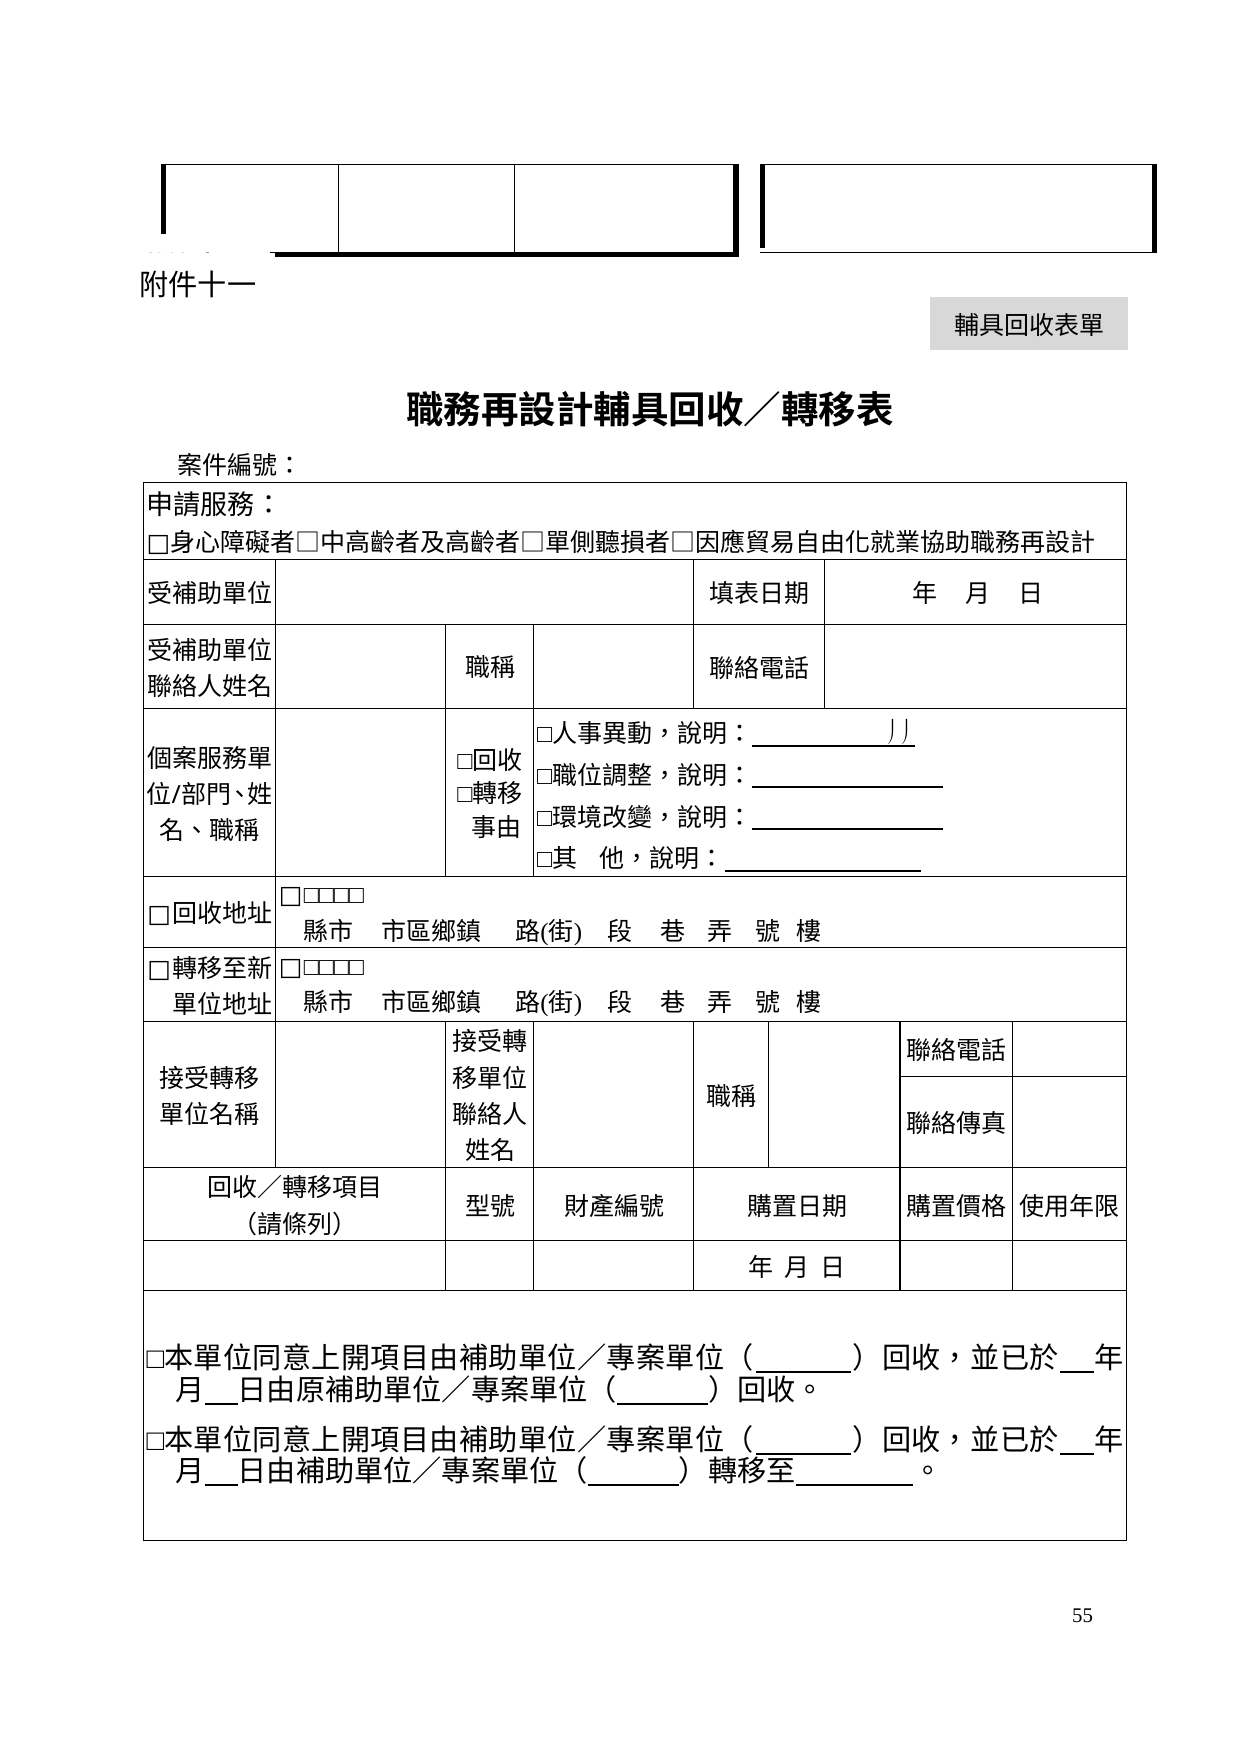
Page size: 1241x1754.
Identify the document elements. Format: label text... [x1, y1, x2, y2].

table_cell [901, 1241, 1012, 1290]
table_cell [534, 1241, 693, 1290]
table_cell [276, 709, 445, 876]
table_cell 個案服務單位/部門、姓名、職稱 [144, 709, 275, 876]
table_cell [534, 1022, 693, 1167]
table_cell □回收 □轉移 事由 [446, 709, 533, 876]
table_cell 使用年限 [1013, 1168, 1126, 1240]
table_cell □本單位同意上開項目由補助單位／專案單位（ ）回收，並已於 年 月 日由原補助單位／專案單位（ ）回收。 □本單位同意上開項目由補助單位／專案單位（ ）回收，並已於 年 月 日由補助單位／專案單位（ ）轉移至 。 [144, 1291, 1126, 1540]
table_cell 回收／轉移項目 （請條列） [144, 1168, 445, 1240]
table_cell [276, 560, 693, 624]
table_cell [534, 625, 693, 708]
table_cell [166, 165, 338, 252]
table_cell [1013, 1022, 1126, 1076]
table_cell [1013, 1241, 1126, 1290]
text 職務再設計輔具回收／轉移表 [177, 369, 1122, 444]
table_cell 轉移至新單位地址 [144, 948, 275, 1021]
table_cell 職稱 [446, 625, 533, 708]
table_cell 聯絡電話 [901, 1022, 1012, 1076]
table_cell 購置日期 [694, 1168, 899, 1240]
table_cell 年 月 日 [825, 560, 1126, 624]
table_cell 接受轉移單位聯絡人姓名 [446, 1022, 533, 1167]
table_cell [276, 625, 445, 708]
table_cell [769, 1022, 899, 1167]
table_cell 回收地址 [144, 877, 275, 947]
table_cell 購置價格 [901, 1168, 1012, 1240]
table_cell 受補助單位聯絡人姓名 [144, 625, 275, 708]
table_cell □人事異動，說明：   □職位調整，說明： □環境改變，說明： □其 他，說明： [534, 709, 1126, 876]
table_cell 受補助單位 [144, 560, 275, 624]
table_cell [339, 165, 514, 252]
table_cell [276, 1022, 445, 1167]
text 附件十一 [132, 243, 254, 253]
table_cell [515, 165, 733, 252]
table_cell 聯絡傳真 [901, 1077, 1012, 1167]
text 附件十一 [137, 262, 258, 304]
table_cell [144, 1241, 445, 1290]
table_cell 接受轉移 單位名稱 [144, 1022, 275, 1167]
text 輔具回收表單 [945, 305, 1112, 342]
text 案件編號： [177, 444, 1096, 482]
table_cell 職稱 [694, 1022, 768, 1167]
table_cell [763, 165, 1152, 252]
table_cell □□□□ 縣市 市區鄉鎮 路(街) 段 巷 弄 號 樓 [276, 877, 1126, 947]
table_cell 填表日期 [694, 560, 824, 624]
table_cell 財產編號 [534, 1168, 693, 1240]
table_header [739, 164, 763, 252]
table_cell 年 月 日 [694, 1241, 899, 1290]
table_header 申請服務： □身心障礙者□中高齡者及高齡者□單側聽損者□因應貿易自由化就業協助職務再設計 [144, 483, 1126, 559]
table_cell [446, 1241, 533, 1290]
table_cell [1013, 1077, 1126, 1167]
table_cell □□□□ 縣市 市區鄉鎮 路(街) 段 巷 弄 號 樓 [276, 948, 1126, 1021]
table_cell 型號 [446, 1168, 533, 1240]
table_cell 聯絡電話 [694, 625, 824, 708]
table_cell [825, 625, 1126, 708]
